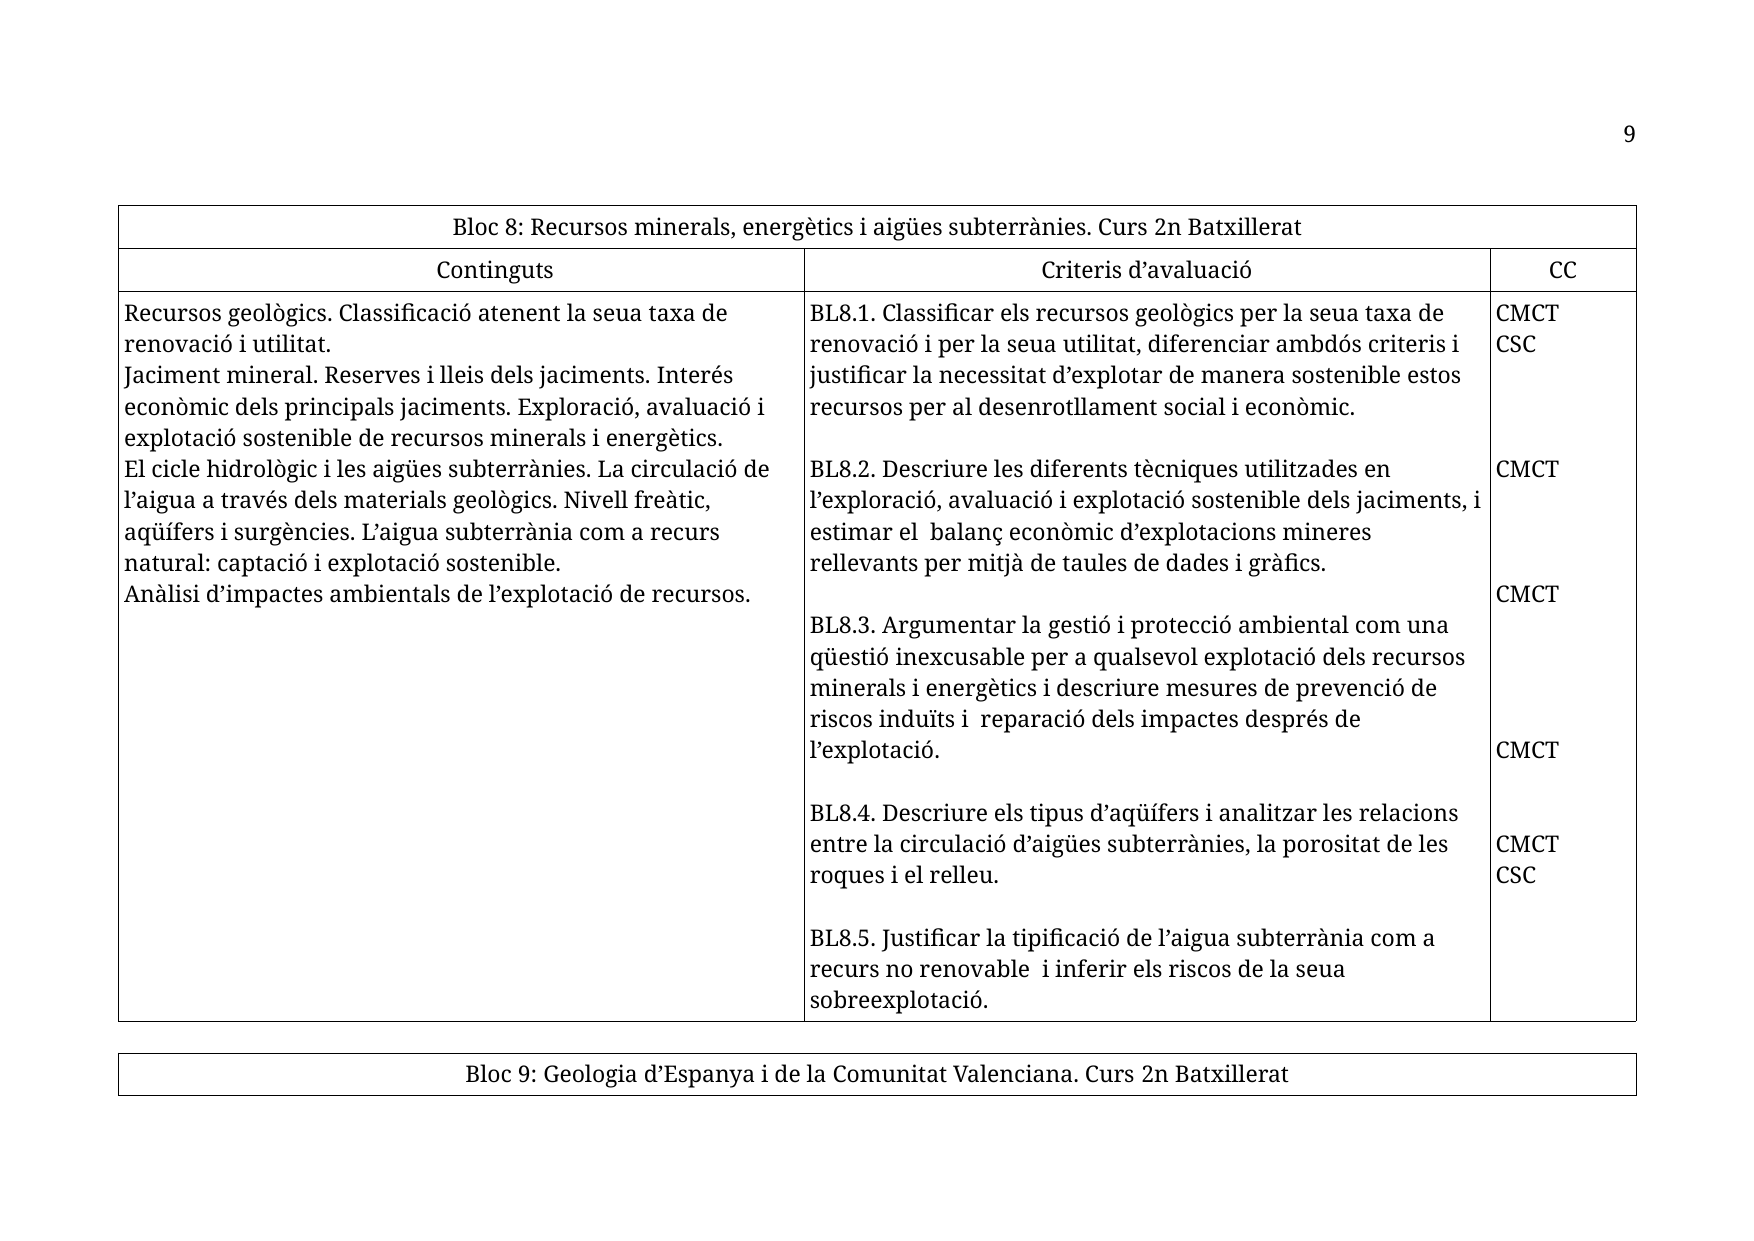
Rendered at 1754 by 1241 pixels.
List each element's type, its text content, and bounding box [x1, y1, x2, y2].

table_header Bloc 8: Recursos minerals, energètics i aigües subterrànies. Curs 2n Batxillerat [119, 206, 1636, 248]
table_cell Criteris d’avaluació [805, 249, 1490, 291]
table_cell Recursos geològics. Classificació atenent la seua taxa de renovació i utilitat. Jaciment mineral. Reserves i lleis dels jaciments. Interés econòmic dels principals jaciments. Exploració, avaluació i explotació sostenible de recursos minerals i energètics. El cicle hidrològic i les aigües subterrànies. La circulació de l’aigua a través dels materials geològics. Nivell freàtic, aqüífers i surgències. L’aigua subterrània com a recurs natural: captació i explotació sostenible. Anàlisi d’impactes ambientals de l’explotació de recursos. [119, 292, 804, 1021]
table_cell Continguts [119, 249, 804, 291]
table_cell CC [1491, 249, 1636, 291]
table_cell BL8.1. Classificar els recursos geològics per la seua taxa de renovació i per la seua utilitat, diferenciar ambdós criteris i justificar la necessitat d’explotar de manera sostenible estos recursos per al desenrotllament social i econòmic. BL8.2. Descriure les diferents tècniques utilitzades en l’exploració, avaluació i explotació sostenible dels jaciments, i estimar el balanç econòmic d’explotacions mineres rellevants per mitjà de taules de dades i gràfics. BL8.3. Argumentar la gestió i protecció ambiental com una qüestió inexcusable per a qualsevol explotació dels recursos minerals i energètics i descriure mesures de prevenció de riscos induïts i reparació dels impactes després de l’explotació. BL8.4. Descriure els tipus d’aqüífers i analitzar les relacions entre la circulació d’aigües subterrànies, la porositat de les roques i el relleu. BL8.5. Justificar la tipificació de l’aigua subterrània com a recurs no renovable i inferir els riscos de la seua sobreexplotació. [805, 292, 1490, 1021]
table_header Bloc 9: Geologia d’Espanya i de la Comunitat Valenciana. Curs 2n Batxillerat [119, 1054, 1636, 1095]
table_cell CMCT CSC CMCT CMCT CMCT CMCT CSC [1491, 292, 1636, 1021]
